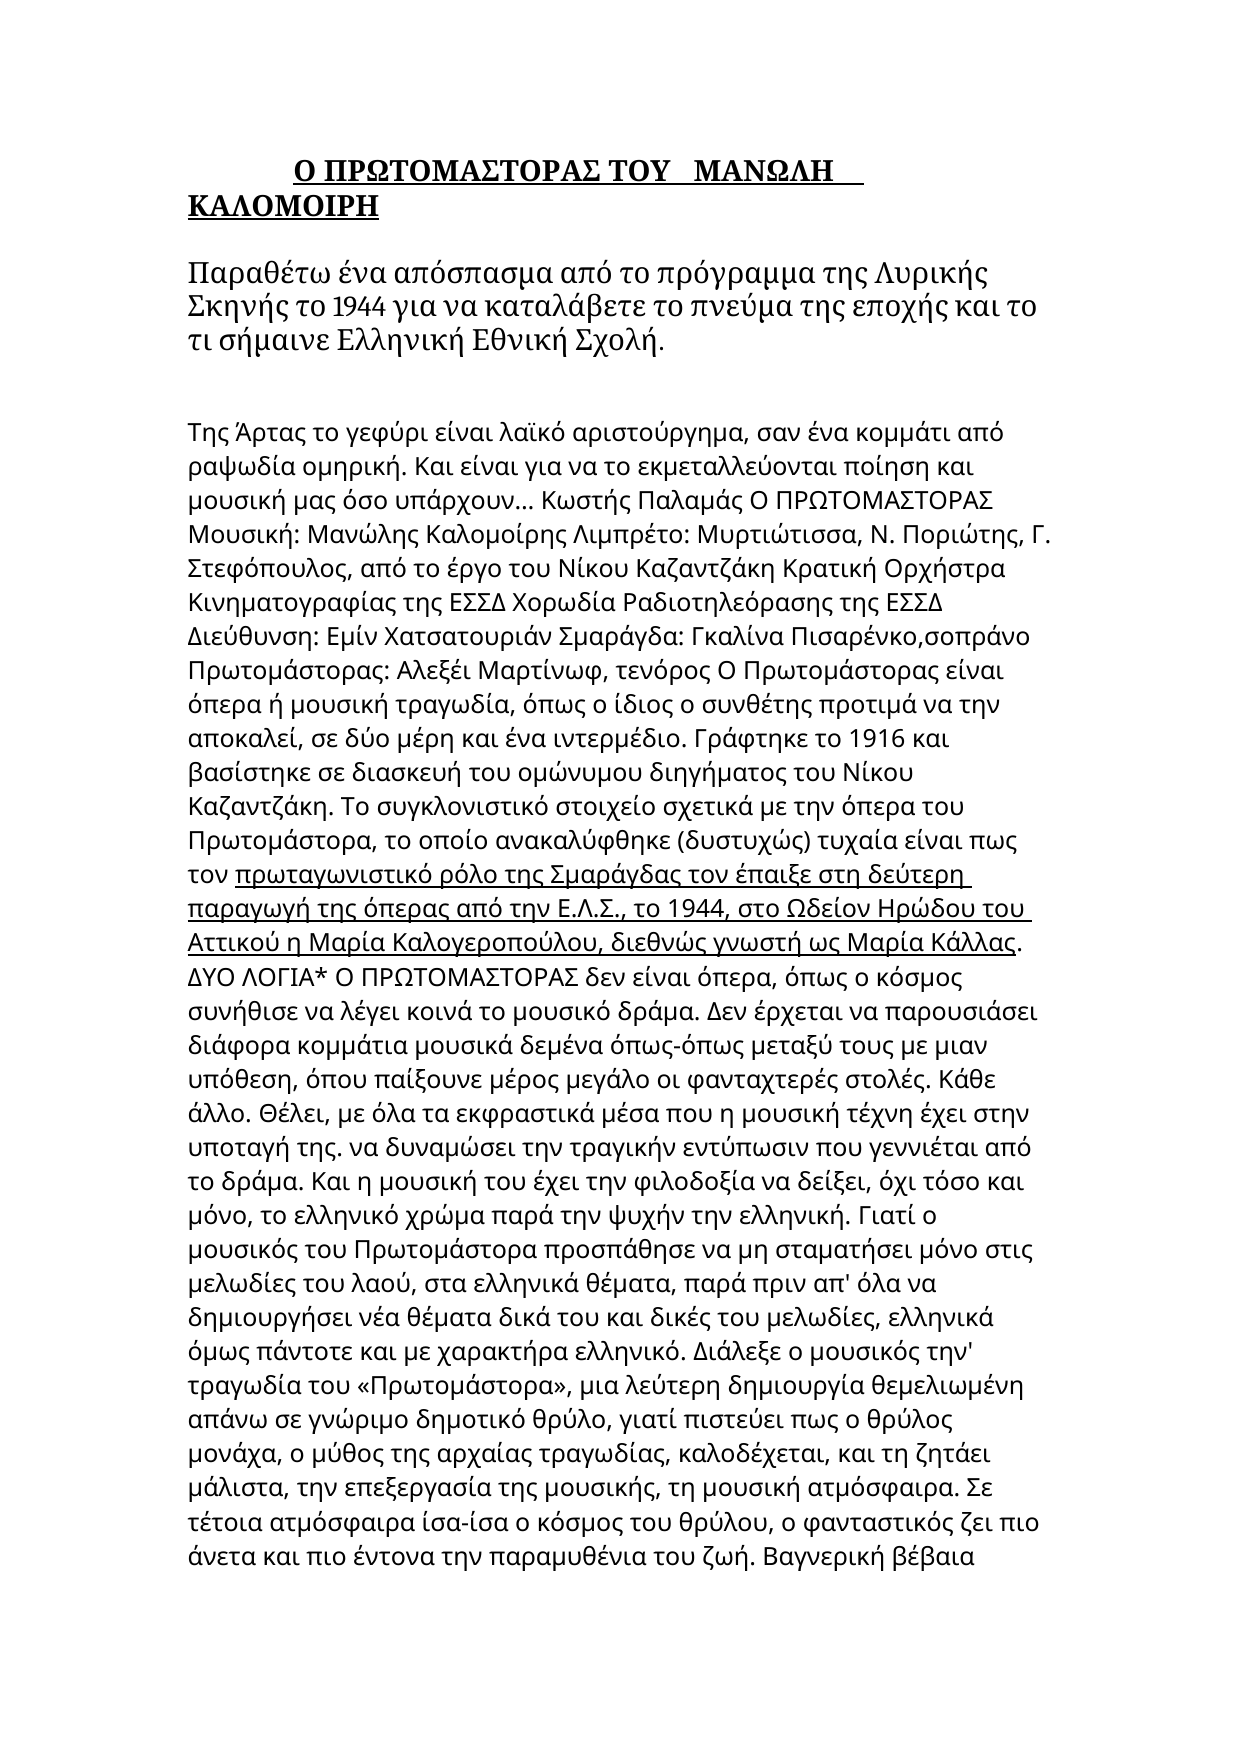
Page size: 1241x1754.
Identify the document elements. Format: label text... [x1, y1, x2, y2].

text Παραθέτω ένα απόσπασμα από το πρόγραμμα της Λυρικής Σκηνής το 1944 για να καταλάβετε το πνεύμα της εποχής και το τι σήμαινε Ελληνική Εθνική Σχολή. [187, 257, 1053, 385]
text Της Άρτας το γεφύρι είναι λαϊκό αριστούργημα, σαν ένα κομμάτι από ραψωδία ομηρική. Και είναι για να το εκμεταλλεύονται ποίηση και μουσική μας όσο υπάρχουν… Κωστής Παλαμάς Ο ΠΡΩΤΟΜΑΣΤΟΡΑΣ Μουσική: Μανώλης Καλομοίρης Λιμπρέτο: Μυρτιώτισσα, Ν. Ποριώτης, Γ. Στεφόπουλος, από το έργο του Νίκου Καζαντζάκη Κρατική Ορχήστρα Κινηματογραφίας της ΕΣΣΔ Χορωδία Ραδιοτηλεόρασης της ΕΣΣΔ Διεύθυνση: Εμίν Χατσατουριάν Σμαράγδα: Γκαλίνα Πισαρένκο,σοπράνο Πρωτομάστορας: Αλεξέι Μαρτίνωφ, τενόρος Ο Πρωτομάστορας είναι όπερα ή μουσική τραγωδία, όπως ο ίδιος ο συνθέτης προτιμά να την αποκαλεί, σε δύο μέρη και ένα ιντερμέδιο. Γράφτηκε το 1916 και βασίστηκε σε διασκευή του ομώνυμου διηγήματος του Νίκου Καζαντζάκη. Το συγκλονιστικό στοιχείο σχετικά με την όπερα του Πρωτομάστορα, το οποίο ανακαλύφθηκε (δυστυχώς) τυχαία είναι πως τον πρωταγωνιστικό ρόλο της Σμαράγδας τον έπαιξε στη δεύτερη παραγωγή της όπερας από την Ε.Λ.Σ., το 1944, στο Ωδείον Ηρώδου του Αττικού η Μαρία Καλογεροπούλου, διεθνώς γνωστή ως Μαρία Κάλλας. ΔΥΟ ΛΟΓΙΑ* Ο ΠΡΩΤΟΜΑΣΤΟΡΑΣ δεν είναι όπερα, όπως ο κόσμος συνήθισε να λέγει κοινά το μουσικό δράμα. Δεν έρχεται να παρουσιάσει διάφορα κομμάτια μουσικά δεμένα όπως-όπως μεταξύ τους με μιαν υπόθεση, όπου παίξουνε μέρος μεγάλο οι φανταχτερές στολές. Κάθε άλλο. Θέλει, με όλα τα εκφραστικά μέσα που η μουσική τέχνη έχει στην υποταγή της. να δυναμώσει την τραγικήν εντύπωσιν που γεννιέται από το δράμα. Και η μουσική του έχει την φιλοδοξία να δείξει, όχι τόσο και μόνο, το ελληνικό χρώμα παρά την ψυχήν την ελληνική. Γιατί ο μουσικός του Πρωτομάστορα προσπάθησε να μη σταματήσει μόνο στις μελωδίες του λαού, στα ελληνικά θέματα, παρά πριν απ' όλα να δημιουργήσει νέα θέματα δικά του και δικές του μελωδίες, ελληνικά όμως πάντοτε και με χαρακτήρα ελληνικό. Διάλεξε ο μουσικός την' τραγωδία του «Πρωτομάστορα», μια λεύτερη δημιουργία θεμελιωμένη απάνω σε γνώριμο δημοτικό θρύλο, γιατί πιστεύει πως ο θρύλος μονάχα, ο μύθος της αρχαίας τραγωδίας, καλοδέχεται, και τη ζητάει μάλιστα, την επεξεργασία της μουσικής, τη μουσική ατμόσφαιρα. Σε τέτοια ατμόσφαιρα ίσα-ίσα ο κόσμος του θρύλου, ο φανταστικός ζει πιο άνετα και πιο έντονα την παραμυθένια του ζωή. Βαγνερική βέβαια [187, 414, 1053, 1572]
text Ο ΠΡΩΤΟΜΑΣΤΟΡΑΣ ΤΟΥ ΜΑΝΩΛΗ ΚΑΛΟΜΟΙΡΗ [187, 150, 1053, 223]
